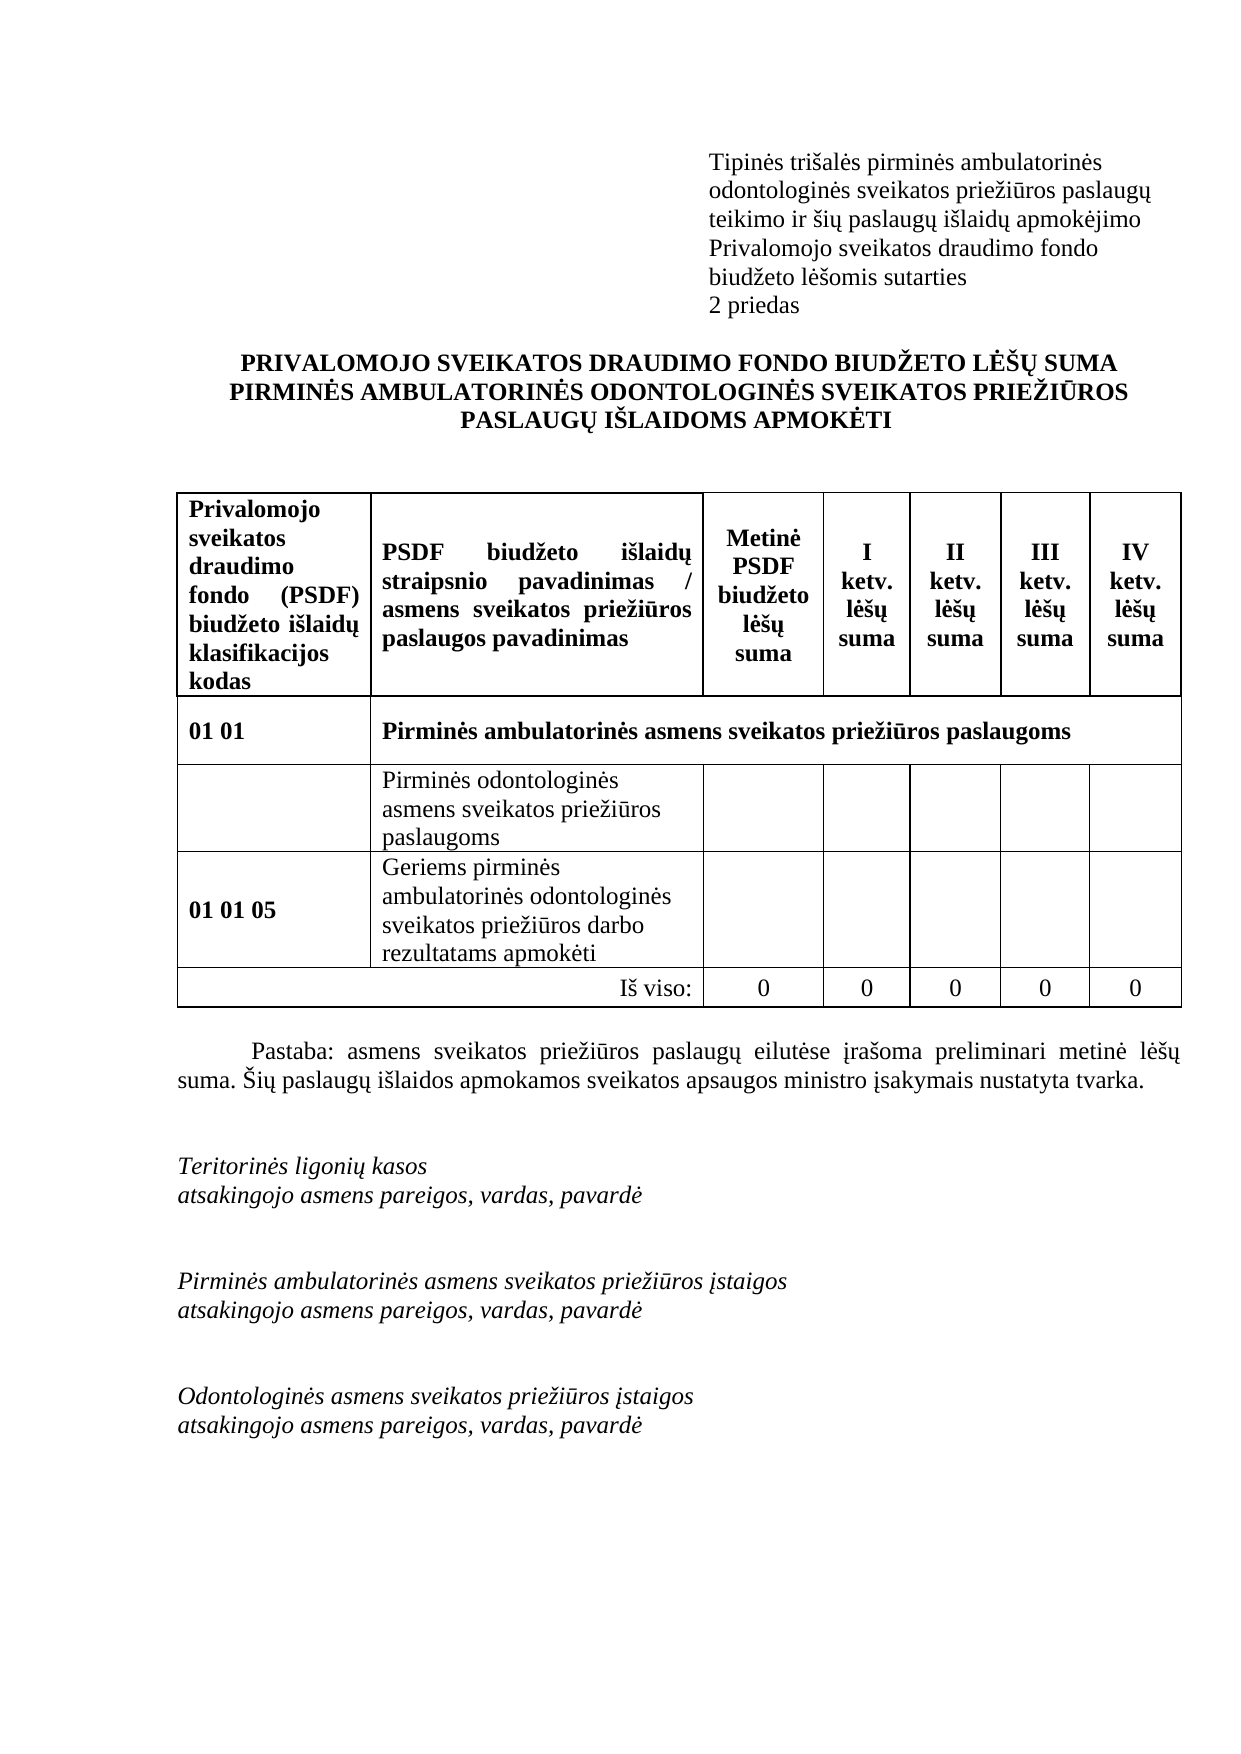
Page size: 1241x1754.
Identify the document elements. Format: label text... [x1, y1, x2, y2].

table_cell 0 [704, 968, 823, 1006]
text Odontologinės asmens sveikatos priežiūros įstaigos [177, 1381, 1181, 1410]
table_cell [911, 852, 1000, 967]
table_header Privalomojo sveikatos draudimo fondo (PSDF) biudžeto išlaidų klasifikacijos kodas [178, 494, 370, 695]
table_header PSDF biudžeto išlaidų straipsnio pavadinimas / asmens sveikatos priežiūros paslaugos pavadinimas [372, 494, 702, 695]
text atsakingojo asmens pareigos, vardas, pavardė [177, 1410, 1181, 1439]
table_cell [1001, 765, 1089, 851]
table_cell Pirminės odontologinės asmens sveikatos priežiūros paslaugoms [371, 765, 703, 851]
table_cell [704, 852, 823, 967]
table_header I ketv. lėšų suma [824, 493, 909, 695]
table_cell [1001, 852, 1089, 967]
table_header II ketv. lėšų suma [911, 493, 1000, 695]
table_header IV ketv. lėšų suma [1091, 493, 1180, 695]
table_cell 01 01 [178, 697, 370, 764]
table_cell Geriems pirminės ambulatorinės odontologinės sveikatos priežiūros darbo rezultatams apmokėti [371, 852, 703, 967]
table_cell 0 [824, 968, 909, 1006]
table_cell 0 [1001, 968, 1089, 1006]
table_header III ketv. lėšų suma [1002, 493, 1089, 695]
table_cell 0 [911, 968, 1000, 1006]
text Pirminės ambulatorinės asmens sveikatos priežiūros įstaigos [177, 1266, 1181, 1295]
table_cell 01 01 05 [178, 852, 370, 967]
text 2 priedas [709, 291, 1181, 319]
table_cell Pirminės ambulatorinės asmens sveikatos priežiūros paslaugoms [371, 697, 1181, 764]
table_cell [1090, 852, 1181, 967]
text Pastaba: asmens sveikatos priežiūros paslaugų eilutėse įrašoma preliminari metinė lėšų suma. Šių paslaugų išlaidos apmokamos sveikatos apsaugos ministro įsakymais nustatyta tvarka. [177, 1036, 1181, 1094]
text Tipinės trišalės pirminės ambulatorinės odontologinės sveikatos priežiūros paslaugų teikimo ir šių paslaugų išlaidų apmokėjimo Privalomojo sveikatos draudimo fondo biudžeto lėšomis sutarties [709, 147, 1181, 291]
table_cell Iš viso: [178, 968, 703, 1006]
text atsakingojo asmens pareigos, vardas, pavardė [177, 1295, 1181, 1324]
table_cell [911, 765, 1000, 851]
table_cell [1090, 765, 1181, 851]
table_cell 0 [1090, 968, 1181, 1006]
text PRIVALOMOJO SVEIKATOS DRAUDIMO FONDO BIUDŽETO LĖŠŲ SUMA PIRMINĖS AMBULATORINĖS ODONTOLOGINĖS SVEIKATOS PRIEŽIŪROS PASLAUGŲ IŠLAIDOMS APMOKĖTI [177, 348, 1181, 434]
table_cell [178, 765, 370, 851]
table_cell [824, 765, 909, 851]
table_cell [824, 852, 909, 967]
table_header Metinė PSDF biudžeto lėšų suma [704, 493, 823, 695]
text atsakingojo asmens pareigos, vardas, pavardė [177, 1180, 1181, 1209]
table_cell [704, 765, 823, 851]
text Teritorinės ligonių kasos [177, 1151, 1181, 1180]
